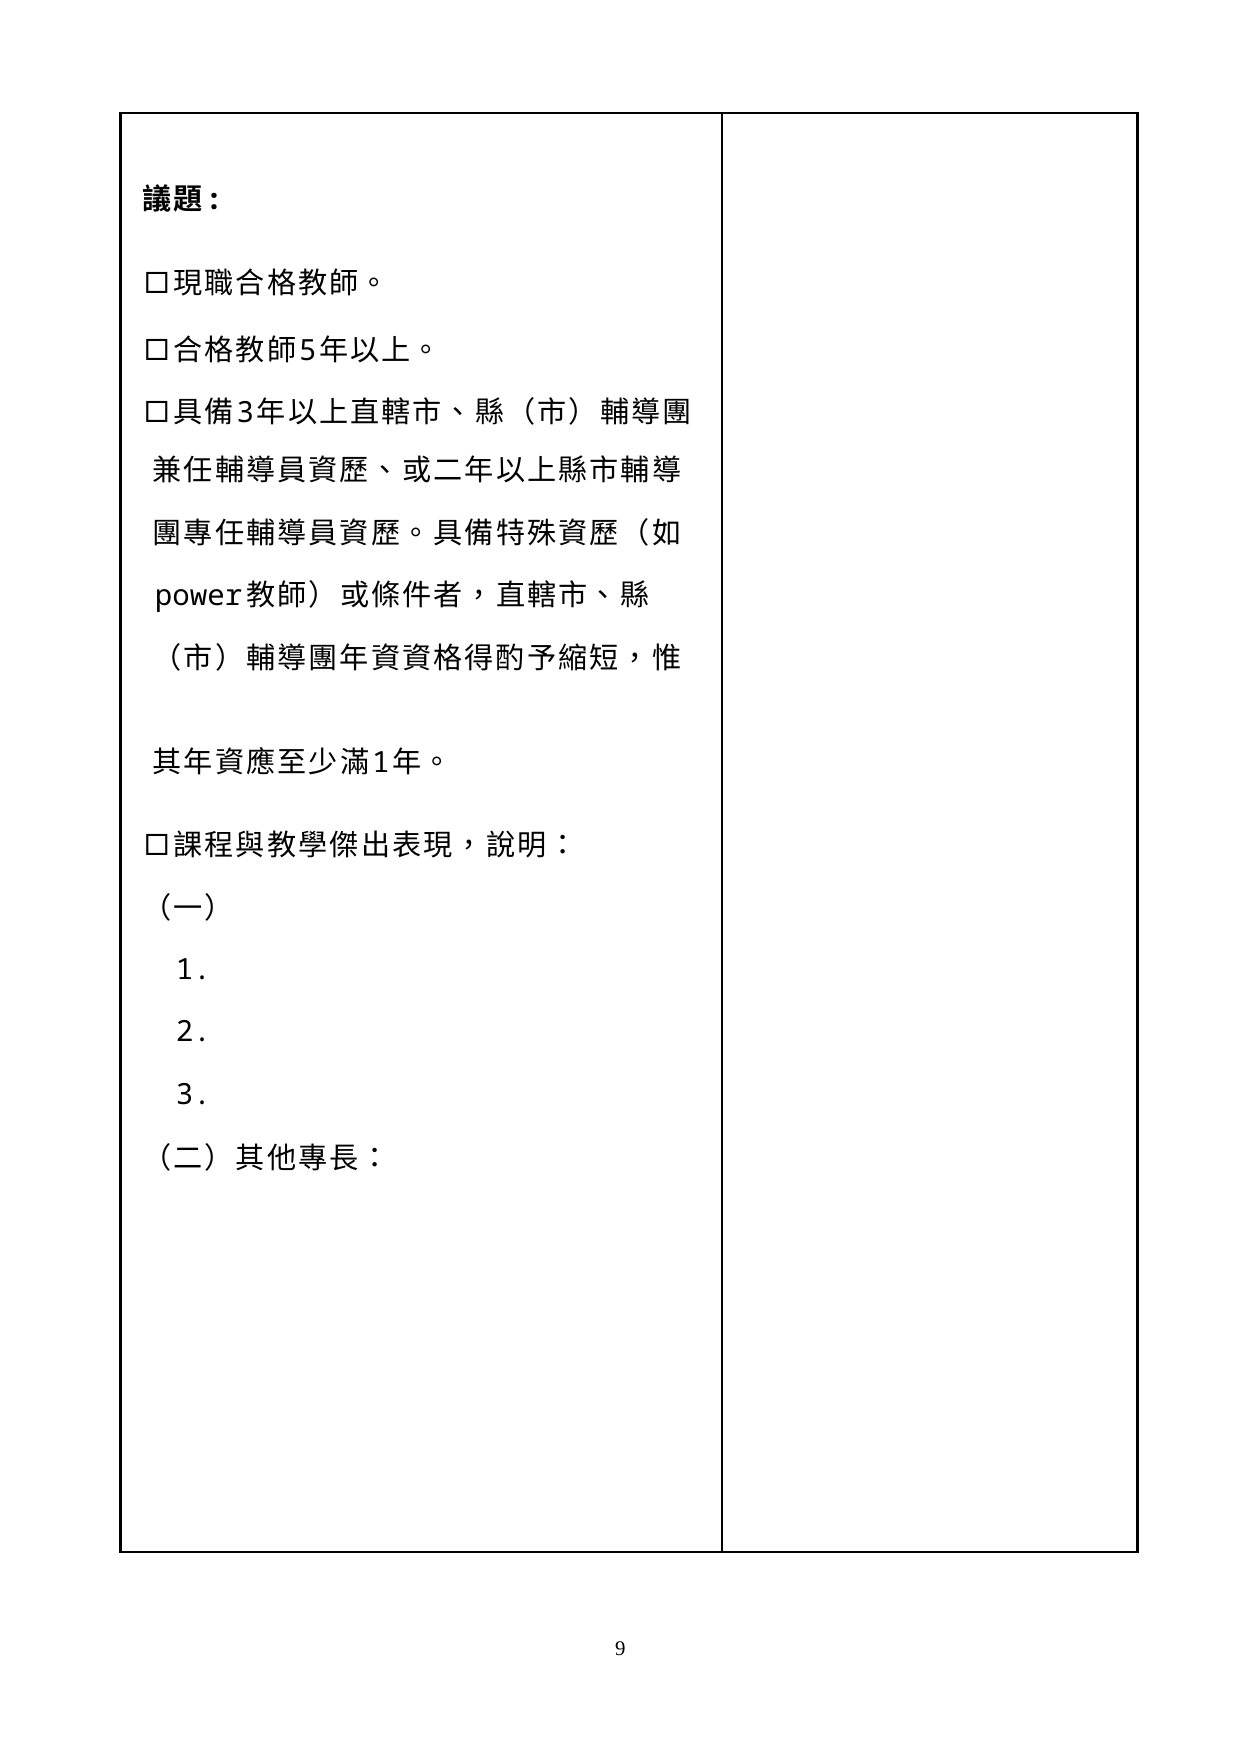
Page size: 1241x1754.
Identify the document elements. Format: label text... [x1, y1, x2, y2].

table_cell 議題: 現職合格教師。 合格教師5年以上。 具備3年以上直轄市、縣（市）輔導團兼任輔導員資歷、或二年以上縣市輔導團專任輔導員資歷。具備特殊資歷（如power教師）或條件者，直轄市、縣（市）輔導團年資資格得酌予縮短，惟其年資應至少滿1年。 課程與教學傑出表現，說明： （一） 1. 2. 3. （二）其他專長： [122, 114, 721, 1551]
table_cell [723, 114, 1136, 1551]
